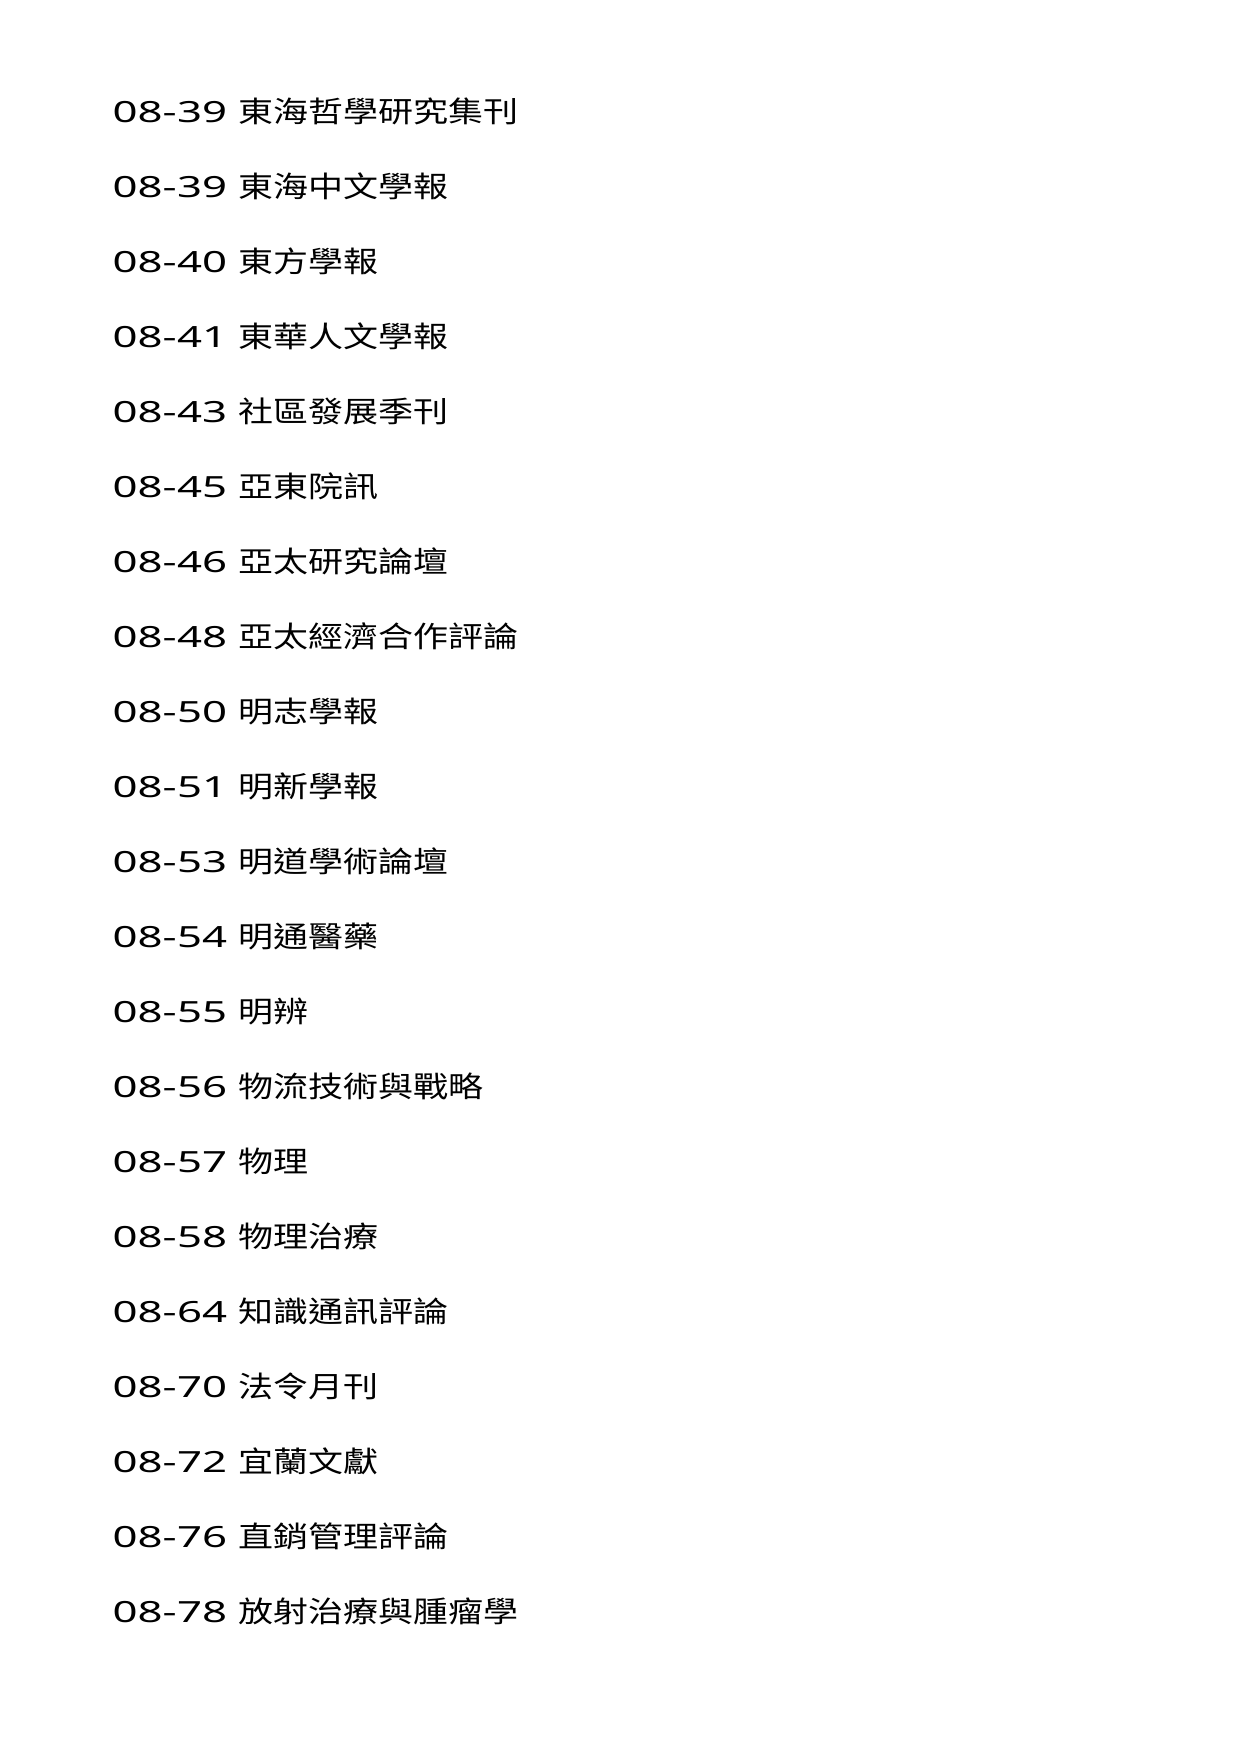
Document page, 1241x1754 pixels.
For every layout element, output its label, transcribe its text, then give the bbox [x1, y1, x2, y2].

text 08-43 社區發展季刊 [112, 372, 1200, 447]
text 08-48 亞太經濟合作評論 [112, 597, 1200, 672]
text 08-50 明志學報 [112, 672, 1200, 747]
text 08-53 明道學術論壇 [112, 822, 1200, 897]
text 08-40 東方學報 [112, 222, 1200, 297]
text 08-58 物理治療 [112, 1197, 1200, 1272]
text 08-57 物理 [112, 1122, 1200, 1197]
text 08-45 亞東院訊 [112, 447, 1200, 522]
text 08-51 明新學報 [112, 747, 1200, 822]
text 08-64 知識通訊評論 [112, 1272, 1200, 1347]
text 08-46 亞太研究論壇 [112, 522, 1200, 597]
text 08-76 直銷管理評論 [112, 1497, 1200, 1572]
text 08-41 東華人文學報 [112, 297, 1200, 372]
text 08-56 物流技術與戰略 [112, 1047, 1200, 1122]
text 08-39 東海哲學研究集刊 [112, 72, 1200, 147]
text 08-72 宜蘭文獻 [112, 1422, 1200, 1497]
text 08-78 放射治療與腫瘤學 [112, 1572, 1200, 1647]
text 08-55 明辨 [112, 972, 1200, 1047]
text 08-70 法令月刊 [112, 1347, 1200, 1422]
text 08-54 明通醫藥 [112, 897, 1200, 972]
text 08-39 東海中文學報 [112, 147, 1200, 222]
